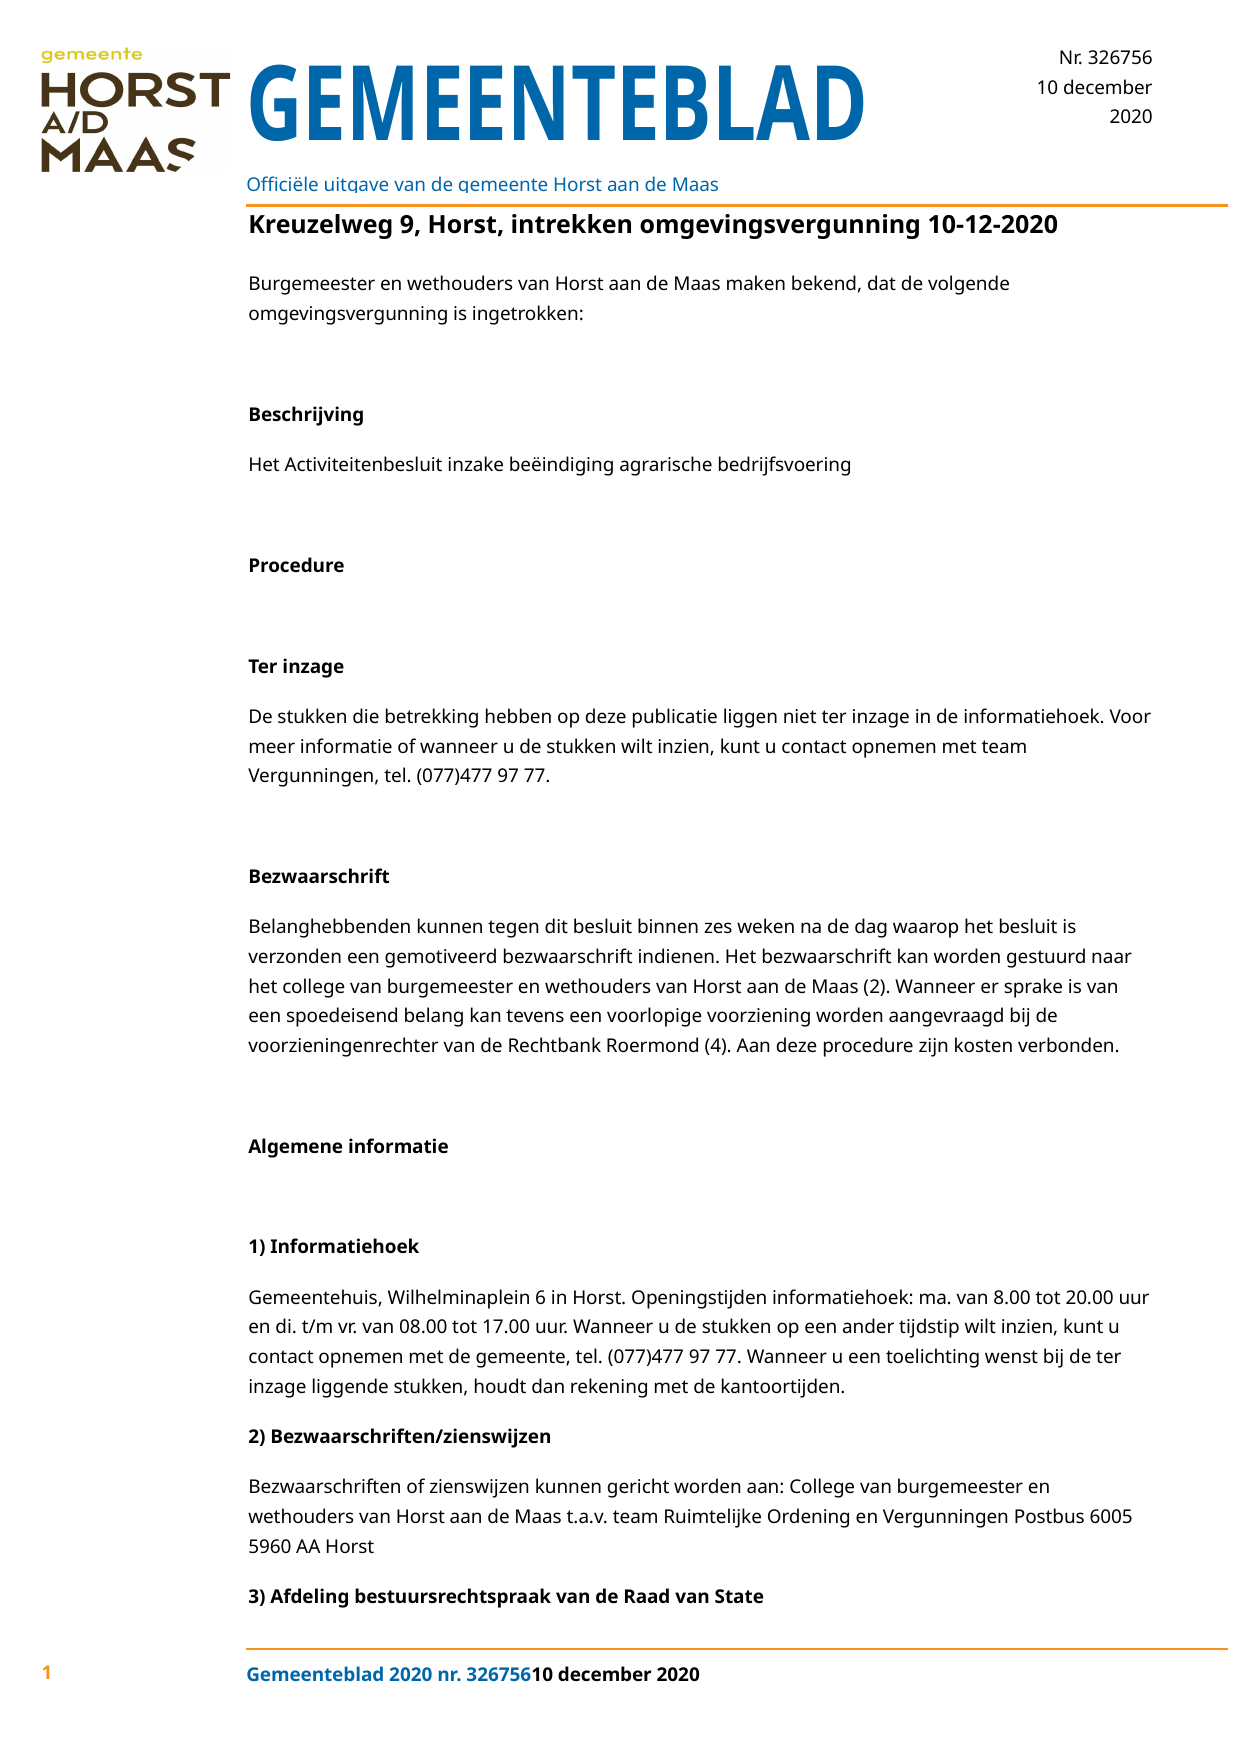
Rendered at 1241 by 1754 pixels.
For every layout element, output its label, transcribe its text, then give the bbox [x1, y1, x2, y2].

text Algemene informatie [248, 1133, 1152, 1158]
picture [41, 47, 231, 172]
text 1) Informatiehoek [248, 1234, 1152, 1259]
text Bezwaarschrift [248, 863, 1152, 889]
text Burgemeester en wethouders van Horst aan de Maas maken bekend, dat de volgende omgevingsvergunning is ingetrokken: [248, 270, 1152, 326]
text De stukken die betrekking hebben op deze publicatie liggen niet ter inzage in de informatiehoek. Voor meer informatie of wanneer u de stukken wilt inzien, kunt u contact opnemen met team Vergunningen, tel. (077)477 97 77. [248, 703, 1152, 788]
text Ter inzage [248, 653, 1152, 678]
text 2) Bezwaarschriften/zienswijzen [248, 1423, 1152, 1449]
text 3) Afdeling bestuursrechtspraak van de Raad van State [248, 1583, 1152, 1609]
text Beschrijving [248, 401, 1152, 426]
text Kreuzelweg 9, Horst, intrekken omgevingsvergunning 10-12-2020 [248, 207, 1152, 241]
text Gemeentehuis, Wilhelminaplein 6 in Horst. Openingstijden informatiehoek: ma. van 8.00 tot 20.00 uur en di. t/m vr. van 08.00 tot 17.00 uur. Wanneer u de stukken op een ander tijdstip wilt inzien, kunt u contact opnemen met de gemeente, tel. (077)477 97 77. Wanneer u een toelichting wenst bij de ter inzage liggende stukken, houdt dan rekening met de kantoortijden. [248, 1284, 1152, 1398]
text Belanghebbenden kunnen tegen dit besluit binnen zes weken na de dag waarop het besluit is verzonden een gemotiveerd bezwaarschrift indienen. Het bezwaarschrift kan worden gestuurd naar het college van burgemeester en wethouders van Horst aan de Maas (2). Wanneer er sprake is van een spoedeisend belang kan tevens een voorlopige voorziening worden aangevraagd bij de voorzieningenrechter van de Rechtbank Roermond (4). Aan deze procedure zijn kosten verbonden. [248, 914, 1152, 1058]
text Het Activiteitenbesluit inzake beëindiging agrarische bedrijfsvoering [248, 451, 1152, 477]
text Procedure [248, 552, 1152, 578]
text Bezwaarschriften of zienswijzen kunnen gericht worden aan: College van burgemeester en wethouders van Horst aan de Maas t.a.v. team Ruimtelijke Ordening en Vergunningen Postbus 6005 5960 AA Horst [248, 1474, 1152, 1558]
